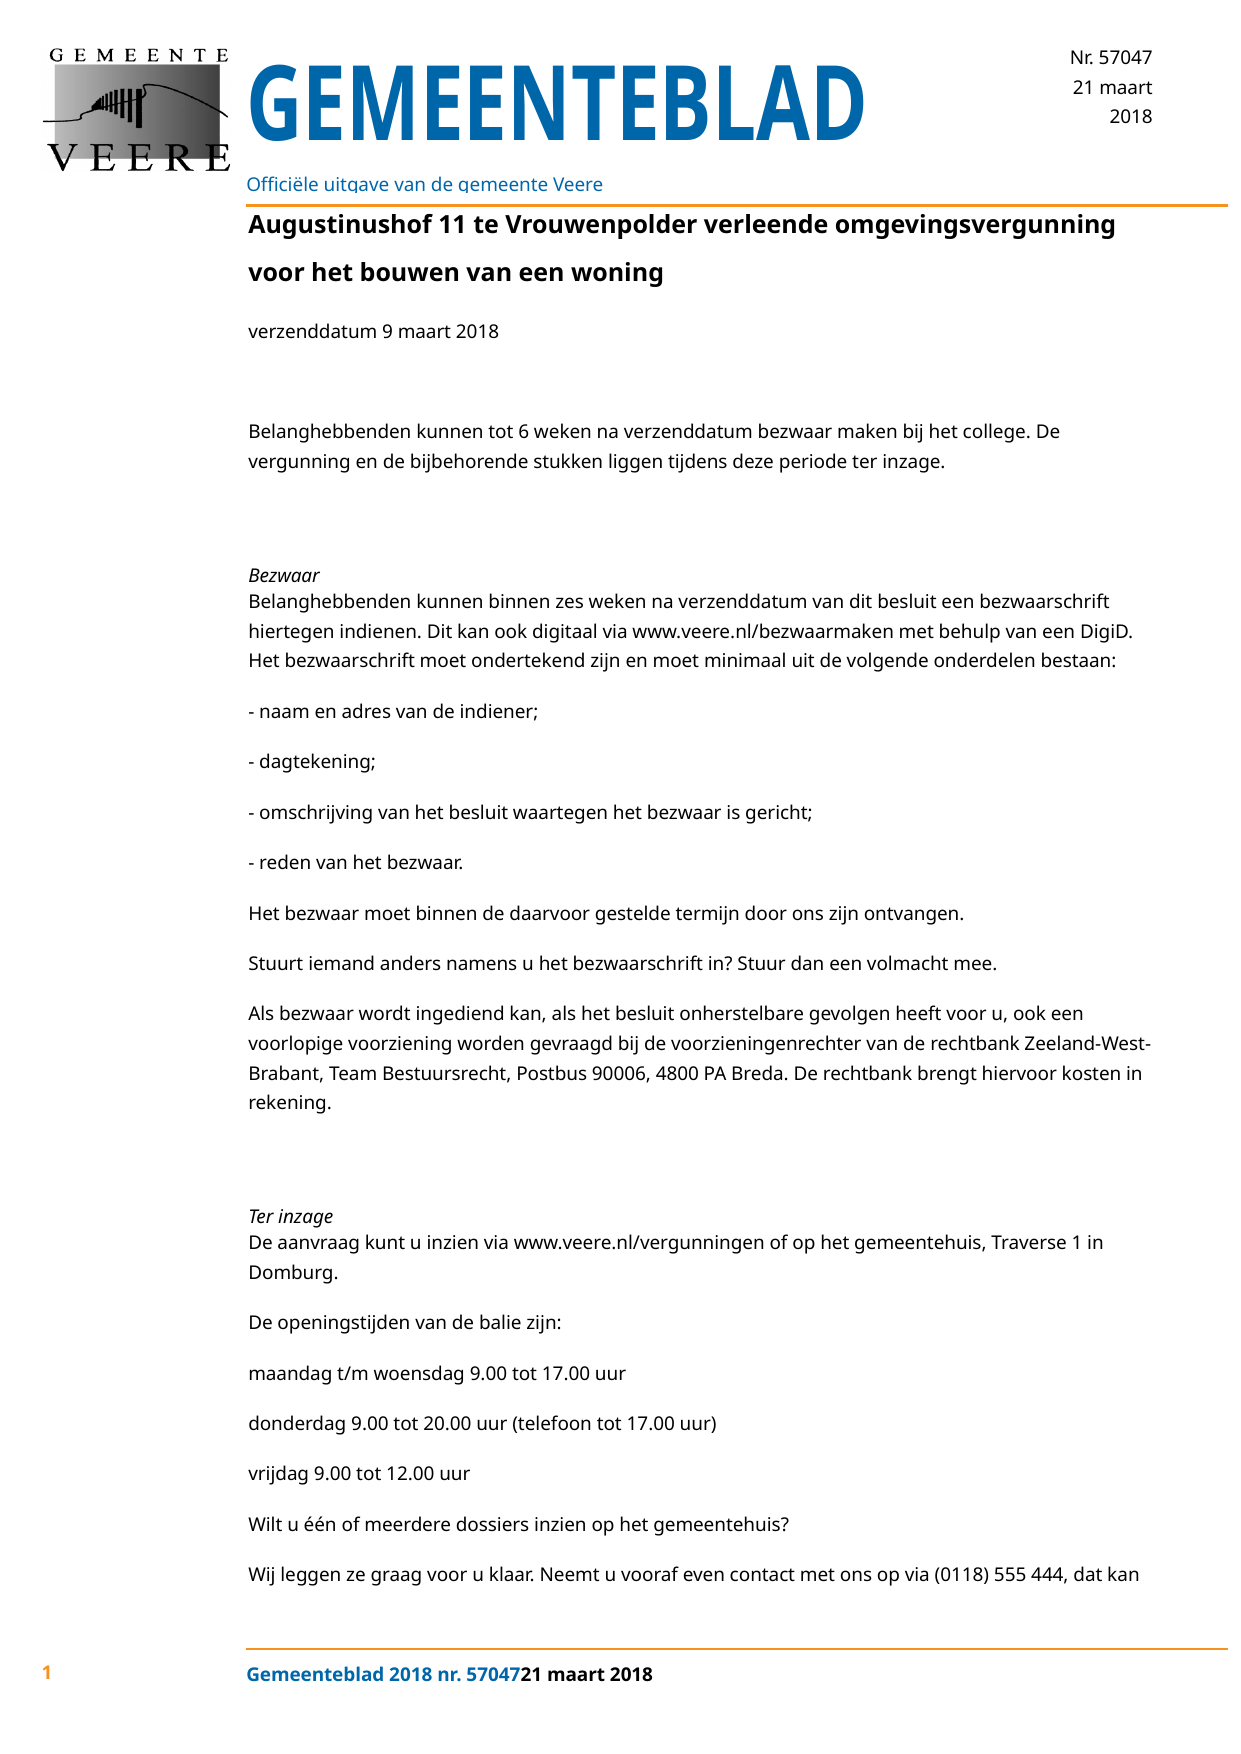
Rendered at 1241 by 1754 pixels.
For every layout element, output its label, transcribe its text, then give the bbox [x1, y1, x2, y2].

text - dagtekening; [248, 748, 1152, 774]
text De aanvraag kunt u inzien via www.veere.nl/vergunningen of op het gemeentehuis, Traverse 1 in Domburg. [248, 1229, 1152, 1285]
text De openingstijden van de balie zijn: [248, 1309, 1152, 1335]
text Belanghebbenden kunnen binnen zes weken na verzenddatum van dit besluit een bezwaarschrift hiertegen indienen. Dit kan ook digitaal via www.veere.nl/bezwaarmaken met behulp van een DigiD. Het bezwaarschrift moet ondertekend zijn en moet minimaal uit de volgende onderdelen bestaan: [248, 588, 1152, 673]
text donderdag 9.00 tot 20.00 uur (telefoon tot 17.00 uur) [248, 1410, 1152, 1436]
text Het bezwaar moet binnen de daarvoor gestelde termijn door ons zijn ontvangen. [248, 900, 1152, 925]
text verzenddatum 9 maart 2018 [248, 318, 1152, 344]
text Wilt u één of meerdere dossiers inzien op het gemeentehuis? [248, 1511, 1152, 1537]
text Bezwaar [248, 563, 1152, 588]
text - reden van het bezwaar. [248, 849, 1152, 875]
text Als bezwaar wordt ingediend kan, als het besluit onherstelbare gevolgen heeft voor u, ook een voorlopige voorziening worden gevraagd bij de voorzieningenrechter van de rechtbank Zeeland-West-Brabant, Team Bestuursrecht, Postbus 90006, 4800 PA Breda. De rechtbank brengt hiervoor kosten in rekening. [248, 1001, 1152, 1115]
text Augustinushof 11 te Vrouwenpolder verleende omgevingsvergunning voor het bouwen van een woning [248, 207, 1152, 288]
text Stuurt iemand anders namens u het bezwaarschrift in? Stuur dan een volmacht mee. [248, 950, 1152, 976]
text maandag t/m woensdag 9.00 tot 17.00 uur [248, 1360, 1152, 1386]
text vrijdag 9.00 tot 12.00 uur [248, 1461, 1152, 1486]
text Wij leggen ze graag voor u klaar. Neemt u vooraf even contact met ons op via (0118) 555 444, dat kan [248, 1561, 1152, 1587]
text Ter inzage [248, 1204, 1152, 1229]
text - omschrijving van het besluit waartegen het bezwaar is gericht; [248, 799, 1152, 824]
text Belanghebbenden kunnen tot 6 weken na verzenddatum bezwaar maken bij het college. De vergunning en de bijbehorende stukken liggen tijdens deze periode ter inzage. [248, 419, 1152, 474]
picture [41, 47, 231, 172]
text - naam en adres van de indiener; [248, 698, 1152, 724]
